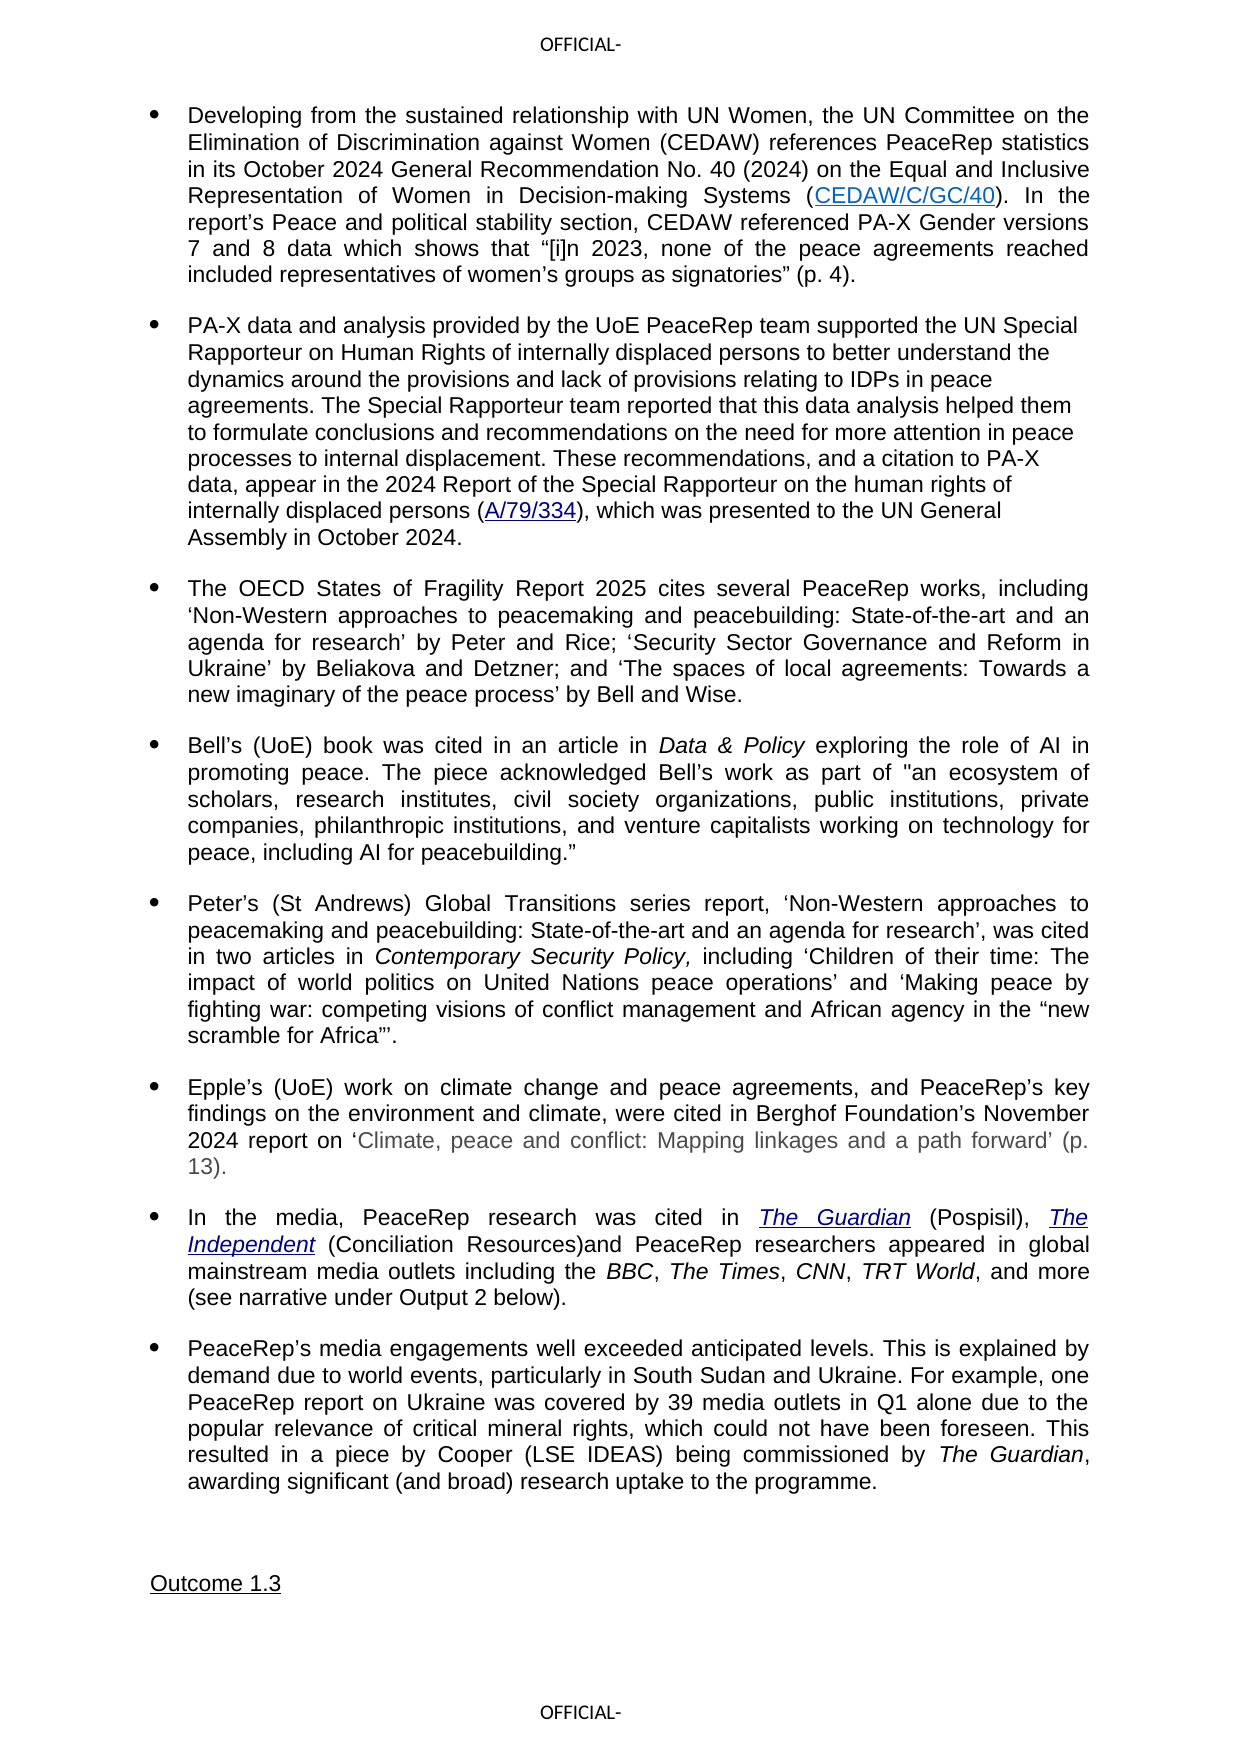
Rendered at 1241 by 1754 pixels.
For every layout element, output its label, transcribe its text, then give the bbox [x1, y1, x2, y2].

list Peter’s (St Andrews) Global Transitions series report, ‘Non-Western approaches to peacemaking and peacebuilding: State-of-the-art and an agenda for research’, was cited in two articles in Contemporary Security Policy, including ‘Children of their time: The impact of world politics on United Nations peace operations’ and ‘Making peace by fighting war: competing visions of conflict management and African agency in the “new scramble for Africa”’. [150, 890, 1090, 1048]
text Outcome 1.3 [150, 1570, 1090, 1597]
list Developing from the sustained relationship with UN Women, the UN Committee on the Elimination of Discrimination against Women (CEDAW) references PeaceRep statistics in its October 2024 General Recommendation No. 40 (2024) on the Equal and Inclusive Representation of Women in Decision-making Systems (CEDAW/C/GC/40). In the report’s Peace and political stability section, CEDAW referenced PA-X Gender versions 7 and 8 data which shows that “[i]n 2023, none of the peace agreements reached included representatives of women’s groups as signatories” (p. 4). [150, 102, 1090, 287]
list Bell’s (UoE) book was cited in an article in Data & Policy exploring the role of AI in promoting peace. The piece acknowledged Bell’s work as part of "an ecosystem of scholars, research institutes, civil society organizations, public institutions, private companies, philanthropic institutions, and venture capitalists working on technology for peace, including AI for peacebuilding.” [150, 732, 1090, 865]
list Epple’s (UoE) work on climate change and peace agreements, and PeaceRep’s key findings on the environment and climate, were cited in Berghof Foundation’s November 2024 report on ‘Climate, peace and conflict: Mapping linkages and a path forward’ (p. 13). [150, 1073, 1090, 1179]
list PeaceRep’s media engagements well exceeded anticipated levels. This is explained by demand due to world events, particularly in South Sudan and Ukraine. For example, one PeaceRep report on Ukraine was covered by 39 media outlets in Q1 alone due to the popular relevance of critical mineral rights, which could not have been foreseen. This resulted in a piece by Cooper (LSE IDEAS) being commissioned by The Guardian, awarding significant (and broad) research uptake to the programme. [150, 1335, 1090, 1494]
list In the media, PeaceRep research was cited in The Guardian (Pospisil), The Independent (Conciliation Resources)and PeaceRep researchers appeared in global mainstream media outlets including the BBC, The Times, CNN, TRT World, and more (see narrative under Output 2 below). [150, 1204, 1090, 1310]
list PA-X data and analysis provided by the UoE PeaceRep team supported the UN Special Rapporteur on Human Rights of internally displaced persons to better understand the dynamics around the provisions and lack of provisions relating to IDPs in peace agreements. The Special Rapporteur team reported that this data analysis helped them to formulate conclusions and recommendations on the need for more attention in peace processes to internal displacement. These recommendations, and a citation to PA-X data, appear in the 2024 Report of the Special Rapporteur on the human rights of internally displaced persons (A/79/334), which was presented to the UN General Assembly in October 2024. [150, 312, 1090, 550]
list The OECD States of Fragility Report 2025 cites several PeaceRep works, including ‘Non-Western approaches to peacemaking and peacebuilding: State-of-the-art and an agenda for research’ by Peter and Rice; ‘Security Sector Governance and Reform in Ukraine’ by Beliakova and Detzner; and ‘The spaces of local agreements: Towards a new imaginary of the peace process’ by Bell and Wise. [150, 575, 1090, 707]
